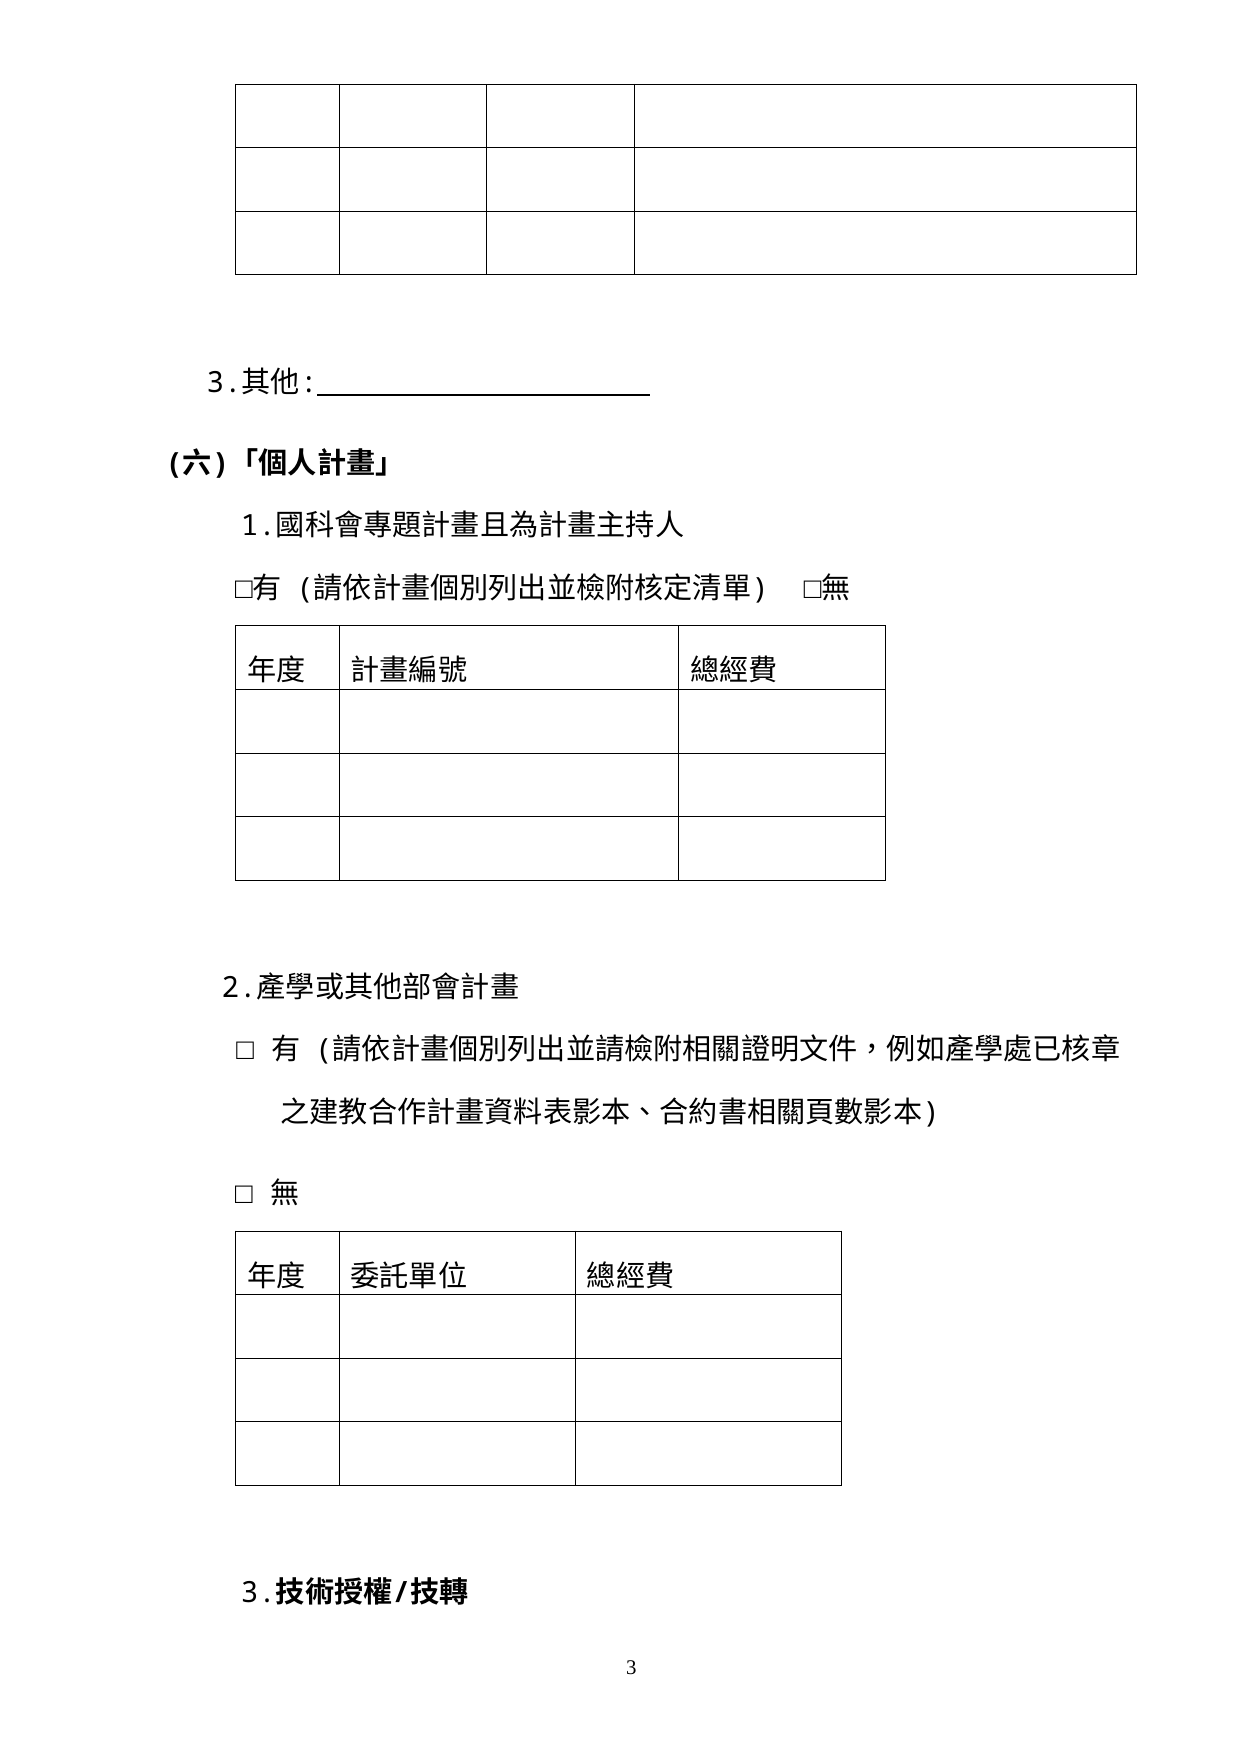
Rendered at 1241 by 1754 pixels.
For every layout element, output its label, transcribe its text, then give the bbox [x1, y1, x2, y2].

table_cell [487, 212, 634, 274]
text 2.產學或其他部會計畫 [118, 943, 1144, 1006]
table_cell [236, 690, 339, 752]
table_header 委託單位 [340, 1232, 575, 1294]
table_cell [236, 148, 339, 211]
table_cell [635, 85, 1136, 147]
table_header 年度 [236, 1232, 339, 1294]
table_cell [576, 1295, 841, 1358]
table_header 總經費 [679, 626, 885, 689]
text □ 無 [118, 1149, 1144, 1212]
text □ 有 (請依計畫個別列出並請檢附相關證明文件，例如產學處已核章 之建教合作計畫資料表影本、合約書相關頁數影本) [236, 1006, 1144, 1131]
table_cell [340, 690, 678, 752]
table_cell [236, 1295, 339, 1358]
table_cell [635, 148, 1136, 211]
table_cell [236, 85, 339, 147]
table_cell [635, 212, 1136, 274]
table_cell [340, 212, 486, 274]
table_header 計畫編號 [340, 626, 678, 689]
table_cell [340, 1422, 575, 1485]
table_cell [679, 817, 885, 879]
table_cell [236, 817, 339, 879]
table_cell [679, 690, 885, 752]
table_cell [340, 817, 678, 879]
table_header 年度 [236, 626, 339, 689]
text (六)「個人計畫」 [148, 419, 1144, 482]
table_cell [679, 754, 885, 816]
table_cell [236, 754, 339, 816]
table_cell [487, 85, 634, 147]
text □有 (請依計畫個別列出並檢附核定清單) □無 [118, 544, 1144, 607]
table_cell [340, 754, 678, 816]
table_cell [487, 148, 634, 211]
text 3.技術授權/技轉 [118, 1548, 1144, 1611]
table_cell [576, 1422, 841, 1485]
table_cell [236, 1422, 339, 1485]
text 1.國科會專題計畫且為計畫主持人 [118, 482, 1144, 544]
table_cell [576, 1359, 841, 1421]
table_cell [236, 212, 339, 274]
table_cell [236, 1359, 339, 1421]
text 3.其他: [118, 338, 1144, 400]
table_cell [340, 85, 486, 147]
table_cell [340, 148, 486, 211]
table_cell [340, 1295, 575, 1358]
table_cell [340, 1359, 575, 1421]
table_header 總經費 [576, 1232, 841, 1294]
